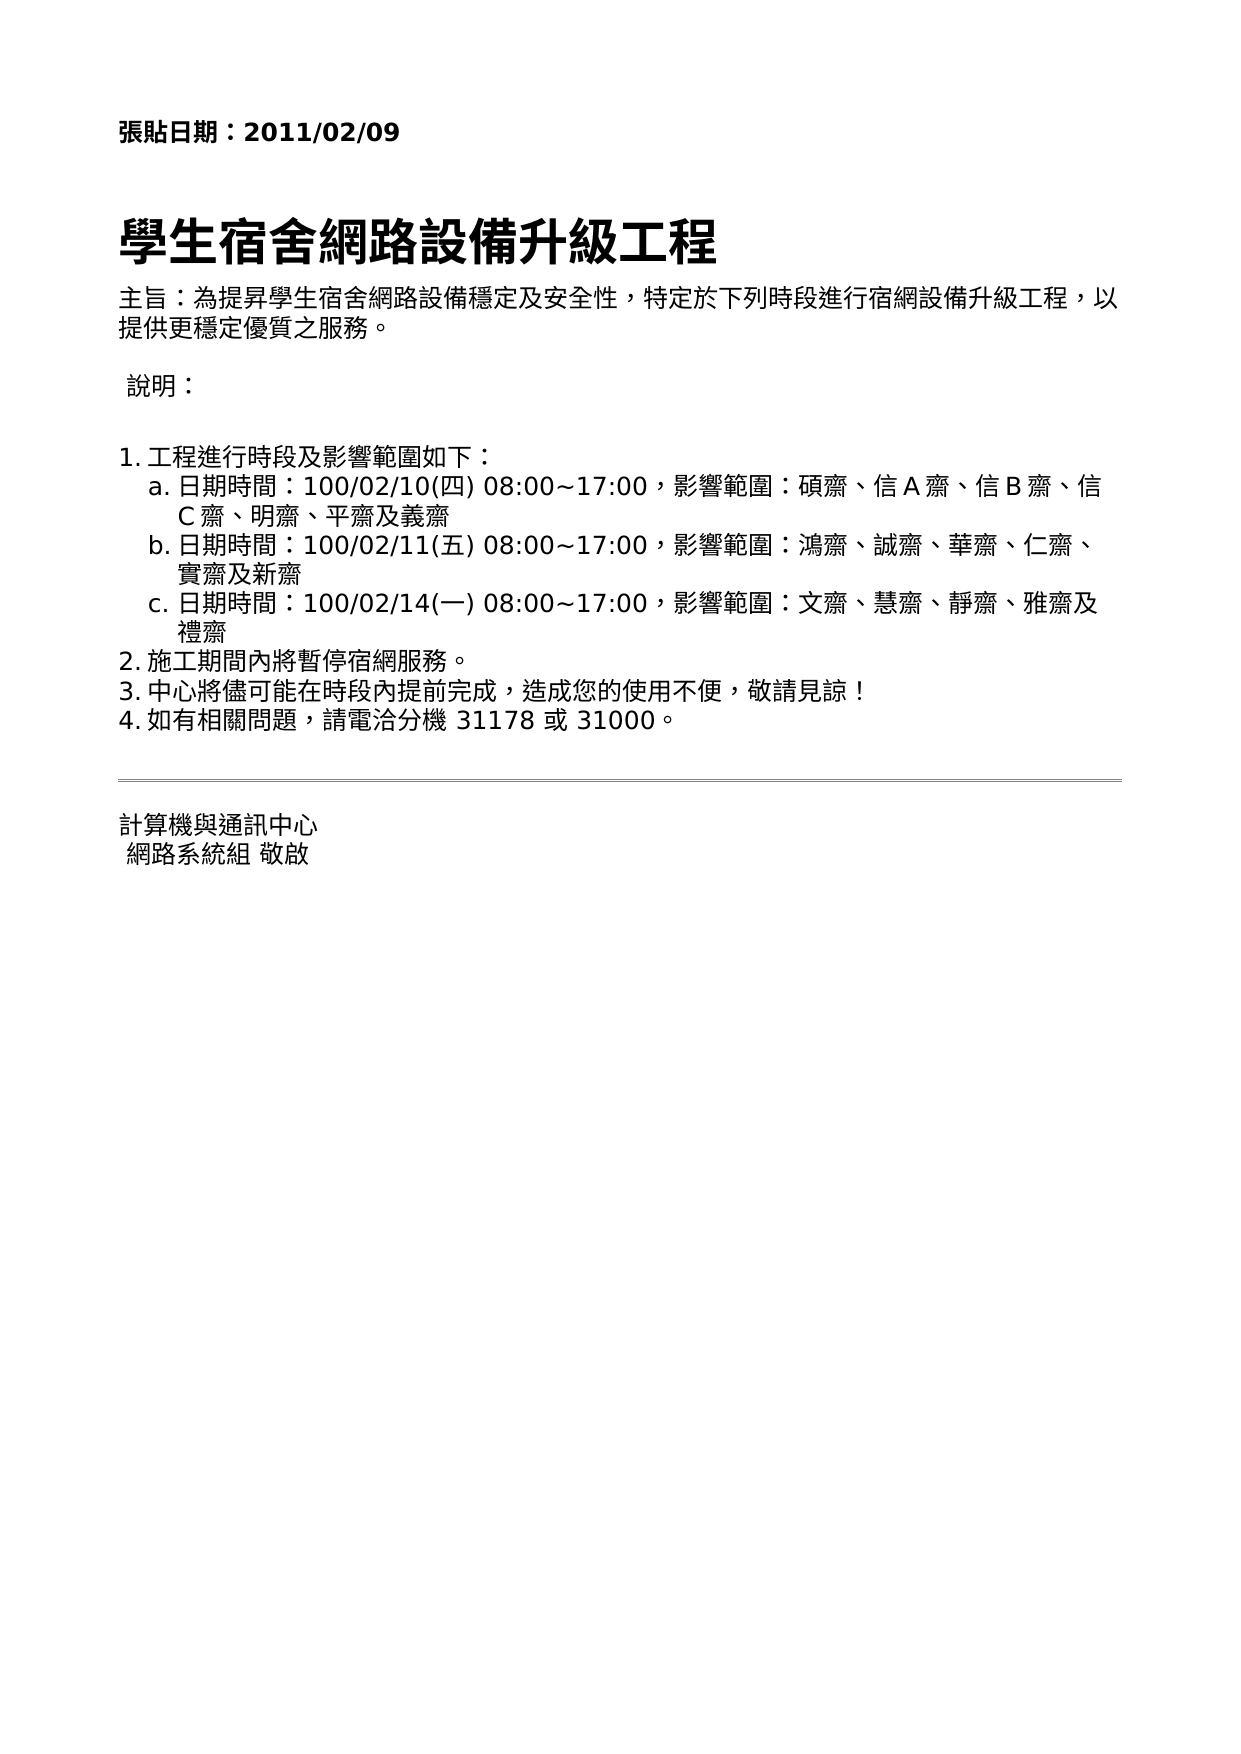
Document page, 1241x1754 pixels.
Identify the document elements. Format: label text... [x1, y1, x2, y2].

subtitle 學生宿舍網路設備升級工程 [118, 214, 1122, 272]
list 日期時間：100/02/14(一) 08:00~17:00，影響範圍：文齋、慧齋、靜齋、雅齋及禮齋 [148, 589, 1122, 647]
list 工程進行時段及影響範圍如下： [118, 443, 1122, 472]
text 主旨：為提昇學生宿舍網路設備穩定及安全性，特定於下列時段進行宿網設備升級工程，以提供更穩定優質之服務。 說明： [118, 285, 1122, 401]
text 計算機與通訊中心 網路系統組 敬啟 [118, 811, 1122, 869]
list 施工期間內將暫停宿網服務。 [118, 647, 1122, 677]
list 如有相關問題，請電洽分機 31178 或 31000。 [118, 706, 1122, 735]
list 日期時間：100/02/11(五) 08:00~17:00，影響範圍：鴻齋、誠齋、華齋、仁齋、實齋及新齋 [148, 531, 1122, 589]
list 中心將儘可能在時段內提前完成，造成您的使用不便，敬請見諒！ [118, 677, 1122, 706]
text 張貼日期：2011/02/09 [118, 118, 1122, 176]
list 日期時間：100/02/10(四) 08:00~17:00，影響範圍：碩齋、信A齋、信B齋、信C齋、明齋、平齋及義齋 [148, 472, 1122, 531]
